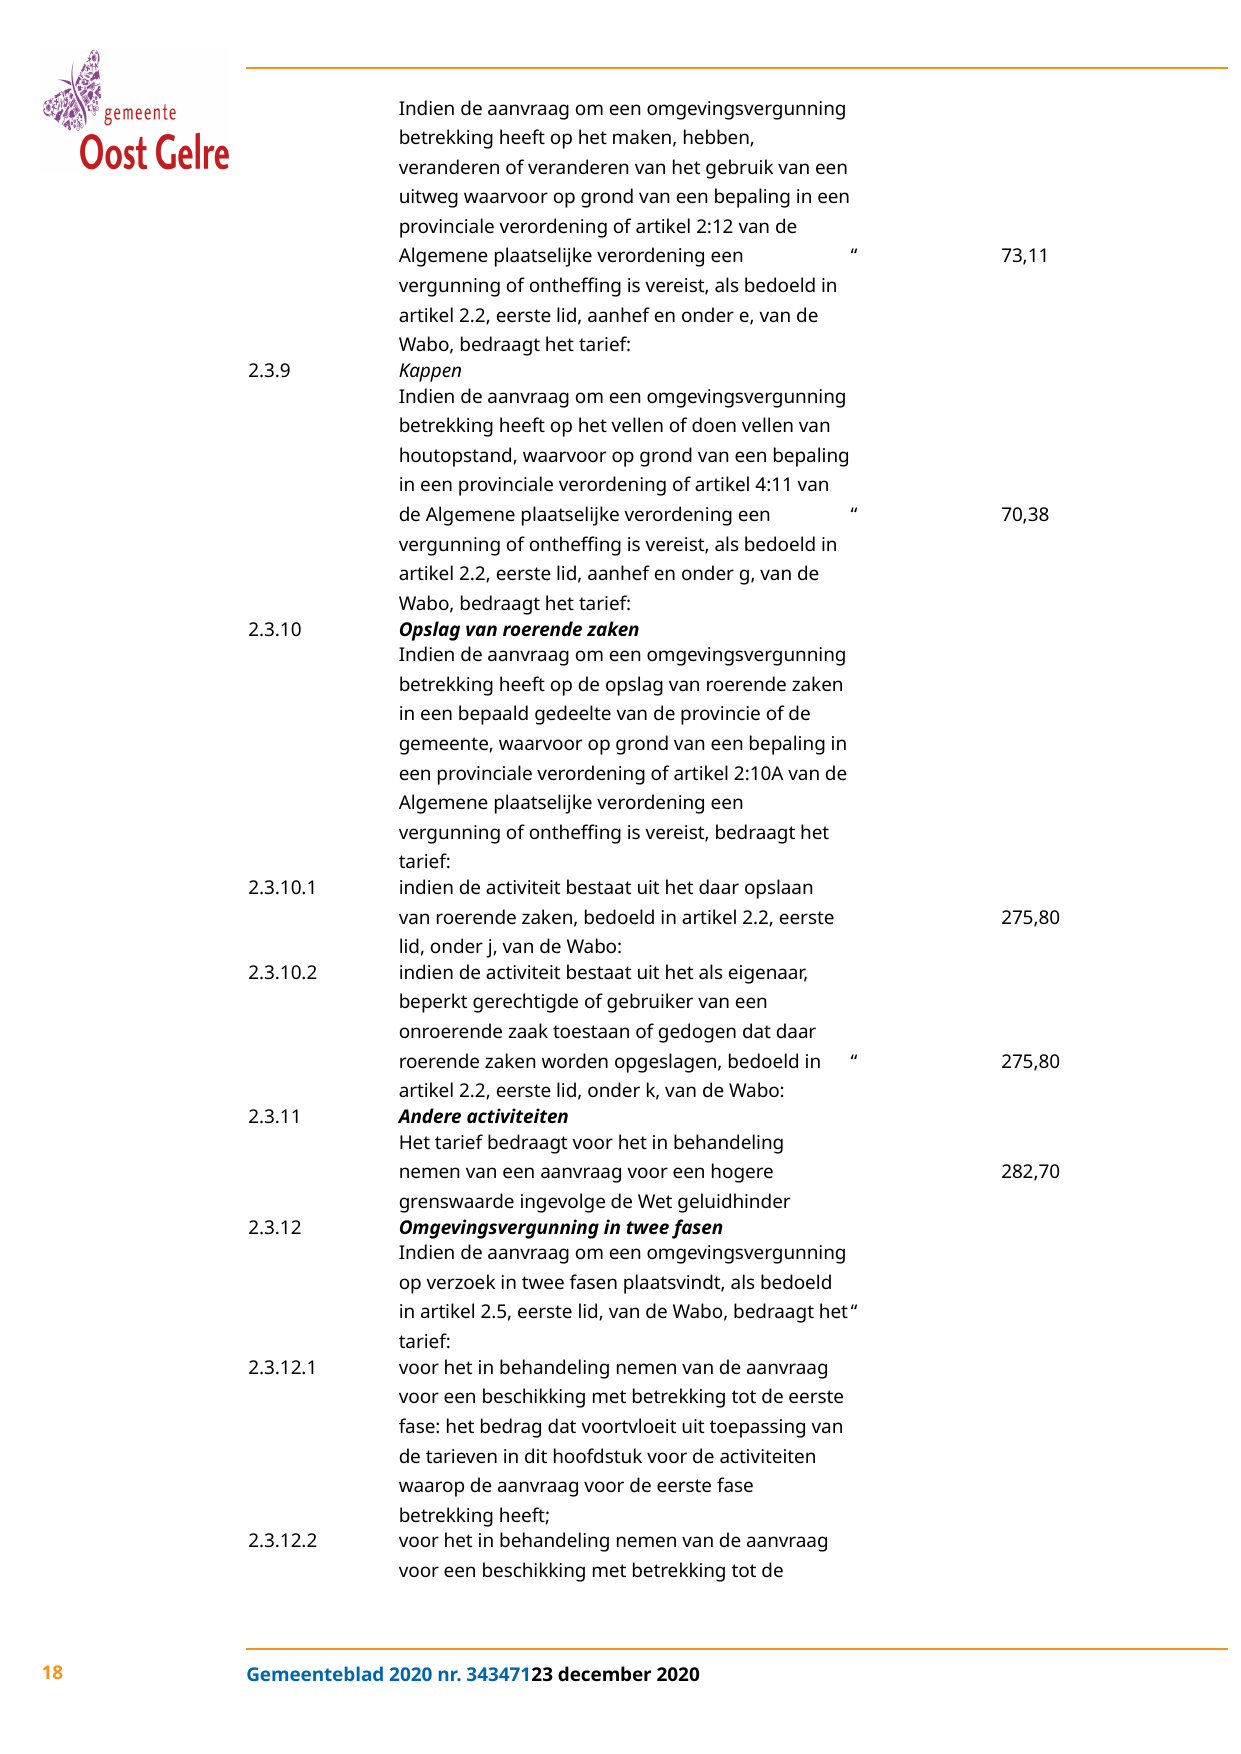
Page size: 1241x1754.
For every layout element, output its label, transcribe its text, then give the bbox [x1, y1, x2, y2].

table_cell [850, 357, 1001, 383]
table_cell Opslag van roerende zaken [399, 616, 850, 641]
table_cell 2.3.10.1 [248, 874, 398, 959]
table_cell 282,70 [1001, 1129, 1152, 1214]
table_cell [248, 1240, 398, 1354]
table_cell 2.3.10 [248, 616, 398, 641]
table_cell voor het in behandeling nemen van de aanvraag voor een beschikking met betrekking tot de eerste fase: het bedrag dat voortvloeit uit toepassing van de tarieven in dit hoofdstuk voor de activiteiten waarop de aanvraag voor de eerste fase betrekking heeft; [399, 1354, 850, 1528]
table_cell “ [850, 1240, 1001, 1354]
table_cell Indien de aanvraag om een omgevingsvergunning op verzoek in twee fasen plaatsvindt, als bedoeld in artikel 2.5, eerste lid, van de Wabo, bedraagt het tarief: [399, 1240, 850, 1354]
table_cell [1001, 1214, 1152, 1239]
picture [41, 47, 231, 172]
table_cell [1001, 1528, 1152, 1583]
table_cell [248, 383, 398, 616]
table_cell 2.3.12 [248, 1214, 398, 1239]
table_cell indien de activiteit bestaat uit het als eigenaar, beperkt gerechtigde of gebruiker van een onroerende zaak toestaan of gedogen dat daar roerende zaken worden opgeslagen, bedoeld in artikel 2.2, eerste lid, onder k, van de Wabo: [399, 959, 850, 1103]
table_cell [850, 641, 1001, 874]
table_cell [850, 874, 1001, 959]
table_cell 70,38 [1001, 383, 1152, 616]
table_cell [850, 1528, 1001, 1583]
table_cell Kappen [399, 357, 850, 383]
table_cell “ [850, 383, 1001, 616]
table_cell [248, 95, 398, 357]
table_cell 2.3.12.1 [248, 1354, 398, 1528]
table_cell [1001, 1240, 1152, 1354]
table_cell [850, 1103, 1001, 1129]
table_cell Andere activiteiten [399, 1103, 850, 1129]
table_cell indien de activiteit bestaat uit het daar opslaan van roerende zaken, bedoeld in artikel 2.2, eerste lid, onder j, van de Wabo: [399, 874, 850, 959]
table_cell [248, 641, 398, 874]
table_cell [1001, 1354, 1152, 1528]
table_cell voor het in behandeling nemen van de aanvraag voor een beschikking met betrekking tot de [399, 1528, 850, 1583]
table_cell 275,80 [1001, 874, 1152, 959]
table_cell 73,11 [1001, 95, 1152, 357]
table_cell Indien de aanvraag om een omgevingsvergunning betrekking heeft op het maken, hebben, veranderen of veranderen van het gebruik van een uitweg waarvoor op grond van een bepaling in een provinciale verordening of artikel 2:12 van de Algemene plaatselijke verordening een vergunning of ontheffing is vereist, als bedoeld in artikel 2.2, eerste lid, aanhef en onder e, van de Wabo, bedraagt het tarief: [399, 95, 850, 357]
table_cell [1001, 641, 1152, 874]
table_cell [1001, 616, 1152, 641]
table_cell 275,80 [1001, 959, 1152, 1103]
table_cell Indien de aanvraag om een omgevingsvergunning betrekking heeft op het vellen of doen vellen van houtopstand, waarvoor op grond van een bepaling in een provinciale verordening of artikel 4:11 van de Algemene plaatselijke verordening een vergunning of ontheffing is vereist, als bedoeld in artikel 2.2, eerste lid, aanhef en onder g, van de Wabo, bedraagt het tarief: [399, 383, 850, 616]
table_cell Het tarief bedraagt voor het in behandeling nemen van een aanvraag voor een hogere grenswaarde ingevolge de Wet geluidhinder [399, 1129, 850, 1214]
table_cell [850, 1214, 1001, 1239]
table_cell [850, 616, 1001, 641]
table_cell Omgevingsvergunning in twee fasen [399, 1214, 850, 1239]
table_cell “ [850, 95, 1001, 357]
table_cell [1001, 1103, 1152, 1129]
table_cell [248, 1129, 398, 1214]
table_cell 2.3.10.2 [248, 959, 398, 1103]
table_cell [1001, 357, 1152, 383]
table_cell [850, 1129, 1001, 1214]
table_cell [850, 1354, 1001, 1528]
table_cell 2.3.12.2 [248, 1528, 398, 1583]
table_cell Indien de aanvraag om een omgevingsvergunning betrekking heeft op de opslag van roerende zaken in een bepaald gedeelte van de provincie of de gemeente, waarvoor op grond van een bepaling in een provinciale verordening of artikel 2:10A van de Algemene plaatselijke verordening een vergunning of ontheffing is vereist, bedraagt het tarief: [399, 641, 850, 874]
table_cell “ [850, 959, 1001, 1103]
table_cell 2.3.9 [248, 357, 398, 383]
table_cell 2.3.11 [248, 1103, 398, 1129]
